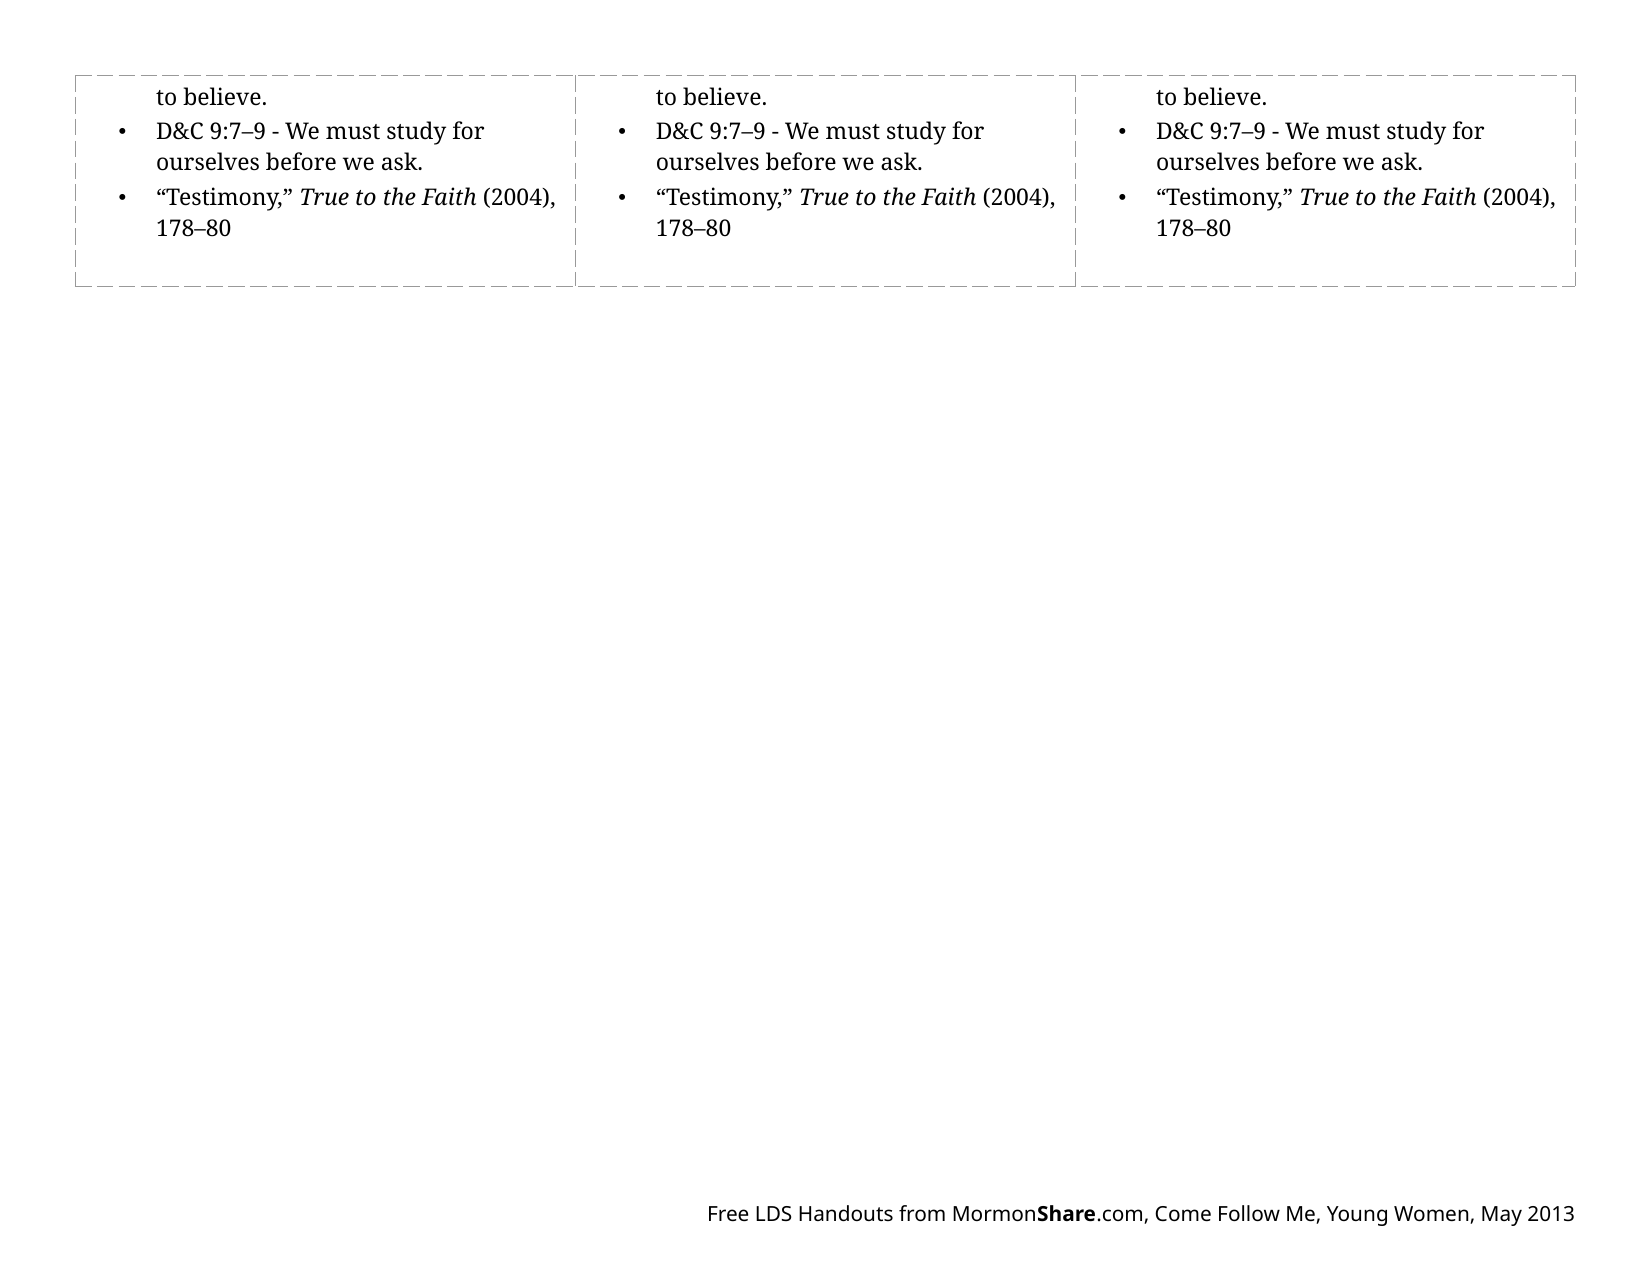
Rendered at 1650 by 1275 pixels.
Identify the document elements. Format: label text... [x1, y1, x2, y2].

table_header How can I strengthen my testimony? A testimony is a spiritual witness of the truth given by the Holy Ghost. As members of the Church, we have sacred opportunity and responsibility to obtain our own testimonies. If we seek a testimony through study, prayer, and living the gospel, the Holy Ghost will help us know for ourselves that the gospel is true. How have you gained your own testimony? Prayerfully study these scriptures and resources. John 7:16–17 - If we do the Lord’s will, we will gain a testimony. 1 Corinthians 2:9–13; Alma 5:45–46; D&C 8:2–3 - The Holy Ghost testifies of truth. James 1:5; 1 Nephi 10:17–19; 15:11; 3 Nephi 18:20; Moroni 10:3–5 -To obtain a testimony, we must ask and seek for one. Mosiah 26:3; Alma 12:11 - Obstacles to obtaining a testimony. Alma 32:27–34 - Begin with a desire to believe. D&C 9:7–9 - We must study for ourselves before we ask. “Testimony,” True to the Faith (2004), 178–80 [75, 75, 575, 286]
table_header How can I strengthen my testimony? A testimony is a spiritual witness of the truth given by the Holy Ghost. As members of the Church, we have sacred opportunity and responsibility to obtain our own testimonies. If we seek a testimony through study, prayer, and living the gospel, the Holy Ghost will help us know for ourselves that the gospel is true. How have you gained your own testimony? Prayerfully study these scriptures and resources. John 7:16–17 - If we do the Lord’s will, we will gain a testimony. 1 Corinthians 2:9–13; Alma 5:45–46; D&C 8:2–3 - The Holy Ghost testifies of truth. James 1:5; 1 Nephi 10:17–19; 15:11; 3 Nephi 18:20; Moroni 10:3–5 -To obtain a testimony, we must ask and seek for one. Mosiah 26:3; Alma 12:11 - Obstacles to obtaining a testimony. Alma 32:27–34 - Begin with a desire to believe. D&C 9:7–9 - We must study for ourselves before we ask. “Testimony,” True to the Faith (2004), 178–80 [575, 75, 1075, 286]
table_header How can I strengthen my testimony? A testimony is a spiritual witness of the truth given by the Holy Ghost. As members of the Church, we have sacred opportunity and responsibility to obtain our own testimonies. If we seek a testimony through study, prayer, and living the gospel, the Holy Ghost will help us know for ourselves that the gospel is true. How have you gained your own testimony? Prayerfully study these scriptures and resources. John 7:16–17 - If we do the Lord’s will, we will gain a testimony. 1 Corinthians 2:9–13; Alma 5:45–46; D&C 8:2–3 - The Holy Ghost testifies of truth. James 1:5; 1 Nephi 10:17–19; 15:11; 3 Nephi 18:20; Moroni 10:3–5 -To obtain a testimony, we must ask and seek for one. Mosiah 26:3; Alma 12:11 - Obstacles to obtaining a testimony. Alma 32:27–34 - Begin with a desire to believe. D&C 9:7–9 - We must study for ourselves before we ask. “Testimony,” True to the Faith (2004), 178–80 [1075, 75, 1575, 286]
